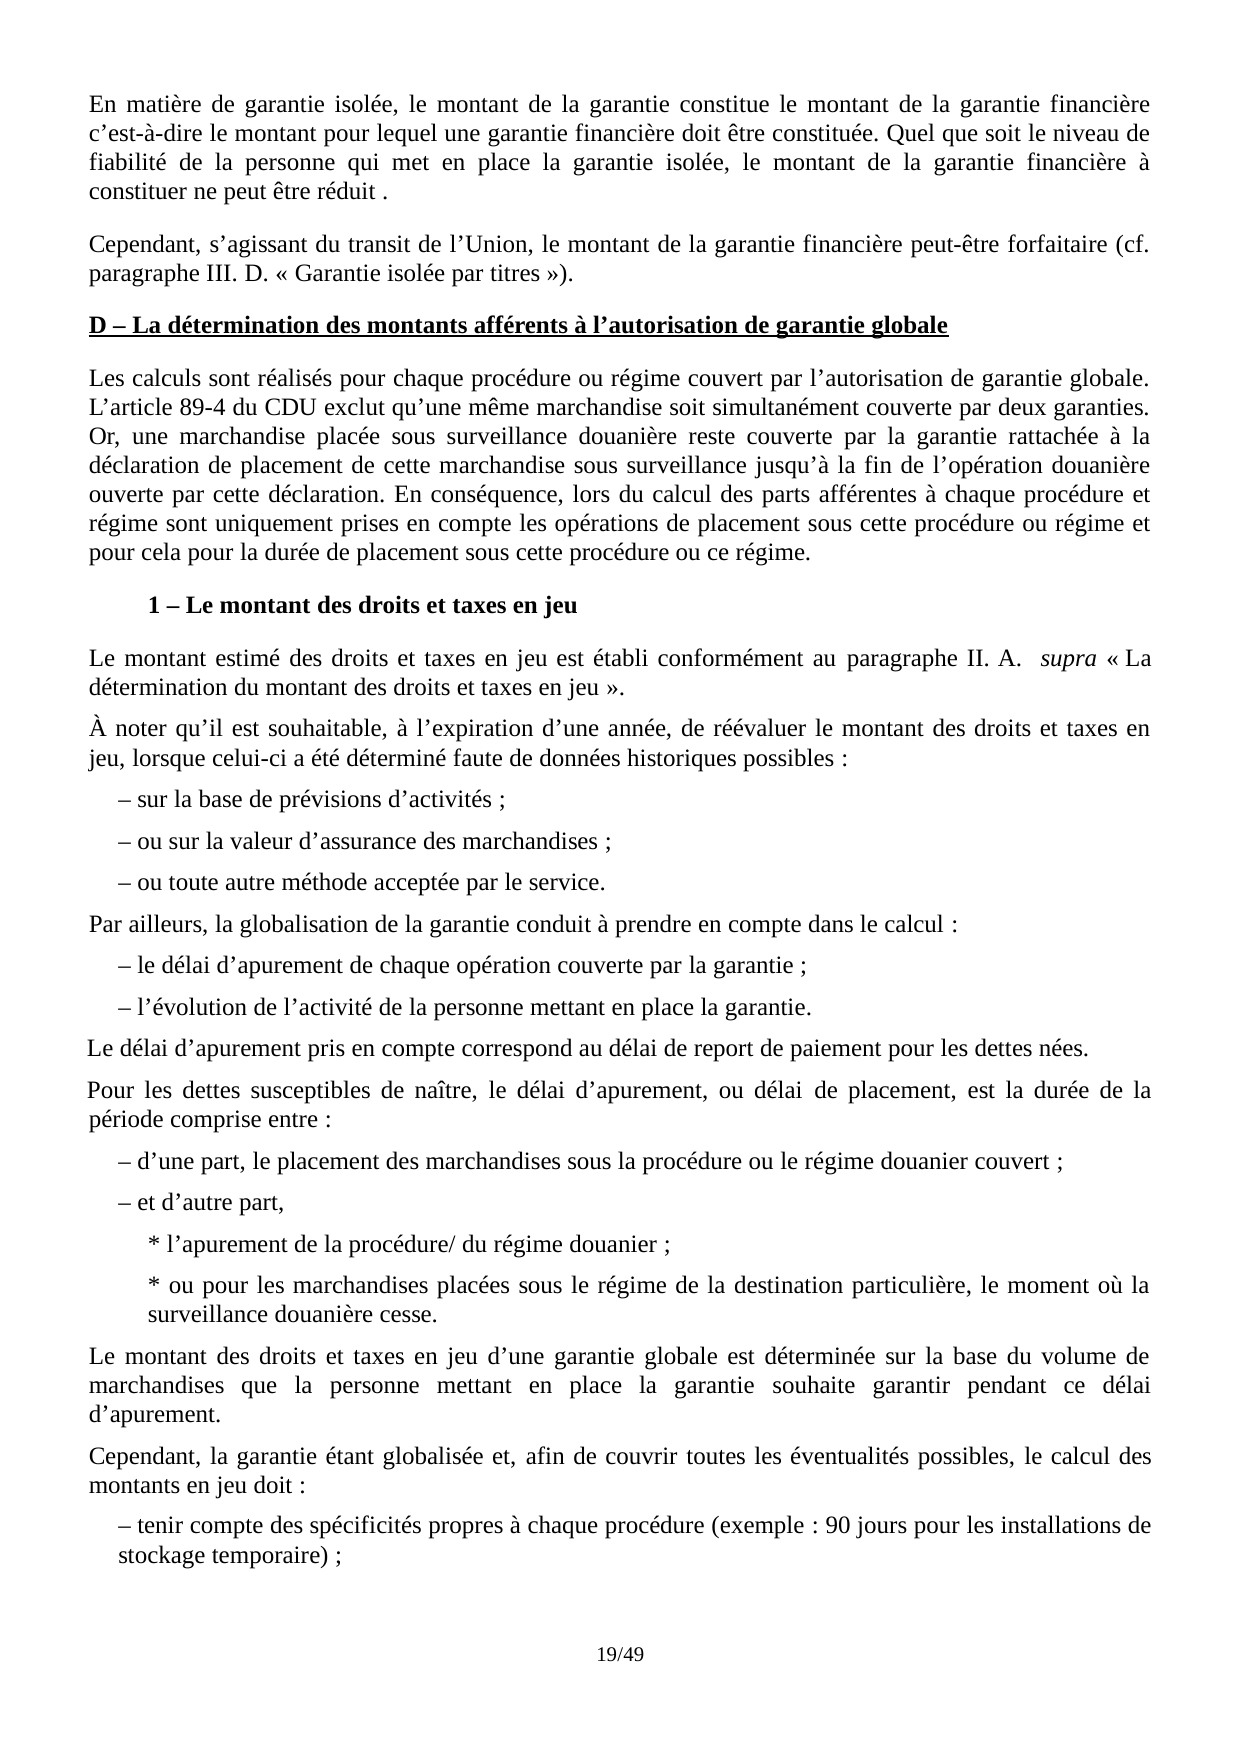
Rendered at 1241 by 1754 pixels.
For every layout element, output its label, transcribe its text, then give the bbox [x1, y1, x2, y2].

text * l’apurement de la procédure/ du régime douanier ; [148, 1229, 1152, 1258]
text En matière de garantie isolée, le montant de la garantie constitue le montant de la garantie financière c’est-à-dire le montant pour lequel une garantie financière doit être constituée. Quel que soit le niveau de fiabilité de la personne qui met en place la garantie isolée, le montant de la garantie financière à constituer ne peut être réduit . [88, 88, 1152, 205]
text Les calculs sont réalisés pour chaque procédure ou régime couvert par l’autorisation de garantie globale. L’article 89-4 du CDU exclut qu’une même marchandise soit simultanément couverte par deux garanties. Or, une marchandise placée sous surveillance douanière reste couverte par la garantie rattachée à la déclaration de placement de cette marchandise sous surveillance jusqu’à la fin de l’opération douanière ouverte par cette déclaration. En conséquence, lors du calcul des parts afférentes à chaque procédure et régime sont uniquement prises en compte les opérations de placement sous cette procédure ou régime et pour cela pour la durée de placement sous cette procédure ou ce régime. [88, 363, 1152, 566]
text – le délai d’apurement de chaque opération couverte par la garantie ; [118, 950, 1152, 979]
text À noter qu’il est souhaitable, à l’expiration d’une année, de réévaluer le montant des droits et taxes en jeu, lorsque celui-ci a été déterminé faute de données historiques possibles : [88, 713, 1152, 771]
text – l’évolution de l’activité de la personne mettant en place la garantie. [118, 992, 1152, 1021]
text Par ailleurs, la globalisation de la garantie conduit à prendre en compte dans le calcul : [88, 909, 1152, 938]
text * ou pour les marchandises placées sous le régime de la destination particulière, le moment où la surveillance douanière cesse. [148, 1270, 1152, 1328]
text Le montant des droits et taxes en jeu d’une garantie globale est déterminée sur la base du volume de marchandises que la personne mettant en place la garantie souhaite garantir pendant ce délai d’apurement. [88, 1341, 1152, 1428]
text – ou sur la valeur d’assurance des marchandises ; [118, 826, 1152, 854]
text Cependant, s’agissant du transit de l’Union, le montant de la garantie financière peut-être forfaitaire (cf. paragraphe III. D. « Garantie isolée par titres »). [88, 228, 1152, 287]
text Le montant estimé des droits et taxes en jeu est établi conformément au paragraphe II. A. supra « La détermination du montant des droits et taxes en jeu ». [88, 643, 1152, 701]
text Pour les dettes susceptibles de naître, le délai d’apurement, ou délai de placement, est la durée de la période comprise entre : [87, 1075, 1152, 1133]
text Cependant, la garantie étant globalisée et, afin de couvrir toutes les éventualités possibles, le calcul des montants en jeu doit : [88, 1441, 1152, 1499]
text – sur la base de prévisions d’activités ; [118, 784, 1152, 813]
text Le délai d’apurement pris en compte correspond au délai de report de paiement pour les dettes nées. [87, 1033, 1152, 1062]
subtitle D – La détermination des montants afférents à l’autorisation de garantie globale [88, 310, 1152, 339]
text – tenir compte des spécificités propres à chaque procédure (exemple : 90 jours pour les installations de stockage temporaire) ; [118, 1510, 1152, 1568]
text – et d’autre part, [118, 1187, 1152, 1216]
text – d’une part, le placement des marchandises sous la procédure ou le régime douanier couvert ; [118, 1146, 1152, 1174]
subtitle 1 – Le montant des droits et taxes en jeu [148, 590, 1152, 619]
text – ou toute autre méthode acceptée par le service. [118, 867, 1152, 896]
